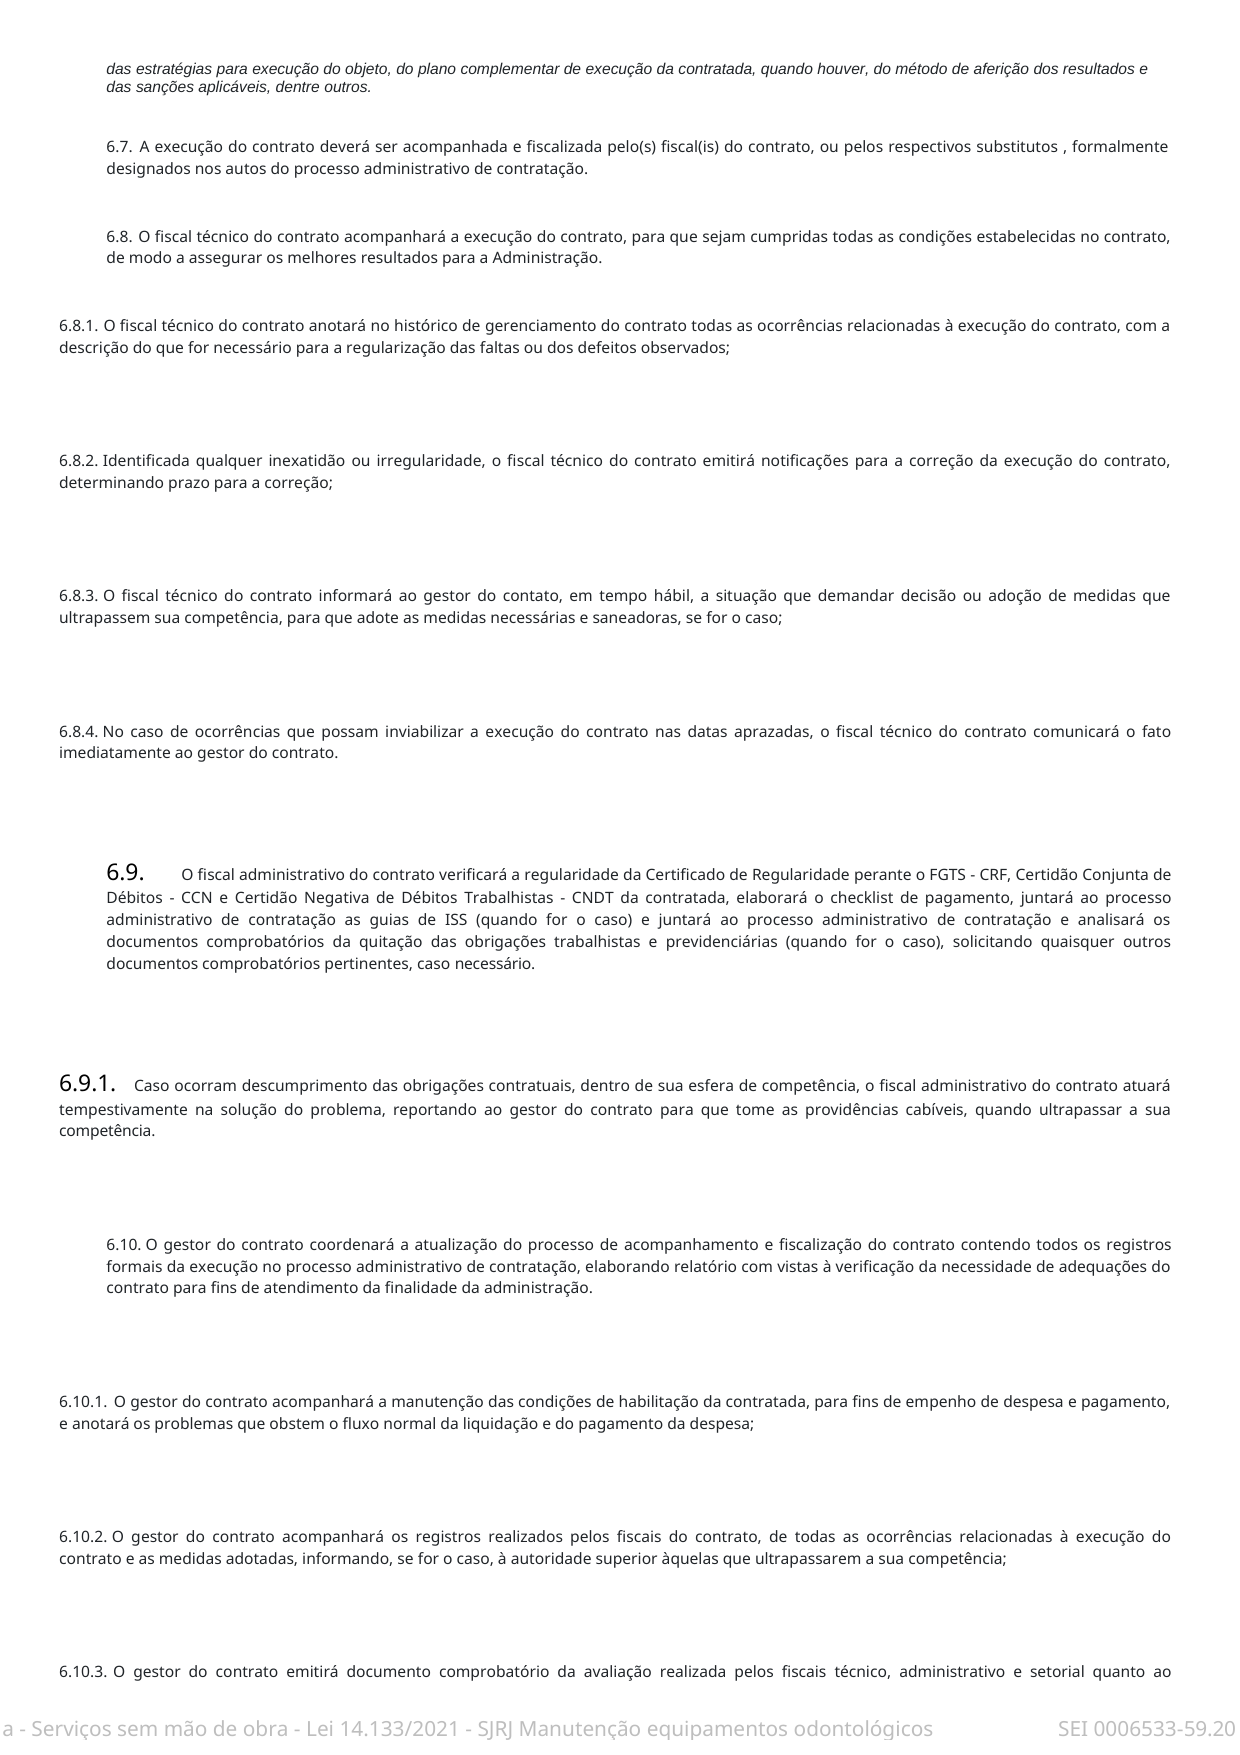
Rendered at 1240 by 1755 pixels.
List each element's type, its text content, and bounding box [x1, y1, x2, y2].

list O fiscal administrativo do contrato verificará a regularidade da Certificado de Regularidade perante o FGTS - CRF, Certidão Conjunta de Débitos - CCN e Certidão Negativa de Débitos Trabalhistas - CNDT da contratada, elaborará o checklist de pagamento, juntará ao processo administrativo de contratação as guias de ISS (quando for o caso) e juntará ao processo administrativo de contratação e analisará os documentos comprobatórios da quitação das obrigações trabalhistas e previdenciárias (quando for o caso), solicitando quaisquer outros documentos comprobatórios pertinentes, caso necessário. [106, 855, 1172, 974]
text das estratégias para execução do objeto, do plano complementar de execução da contratada, quando houver, do método de aferição dos resultados e das sanções aplicáveis, dentre outros. [106, 59, 1169, 96]
list O gestor do contrato acompanhará a manutenção das condições de habilitação da contratada, para fins de empenho de despesa e pagamento, e anotará os problemas que obstem o fluxo normal da liquidação e do pagamento da despesa; [59, 1391, 1172, 1434]
list No caso de ocorrências que possam inviabilizar a execução do contrato nas datas aprazadas, o fiscal técnico do contrato comunicará o fato imediatamente ao gestor do contrato. [59, 720, 1172, 763]
list Caso ocorram descumprimento das obrigações contratuais, dentro de sua esfera de competência, o fiscal administrativo do contrato atuará tempestivamente na solução do problema, reportando ao gestor do contrato para que tome as providências cabíveis, quando ultrapassar a sua competência. [59, 1066, 1172, 1141]
list Identificada qualquer inexatidão ou irregularidade, o fiscal técnico do contrato emitirá notificações para a correção da execução do contrato, determinando prazo para a correção; [59, 450, 1172, 493]
list O gestor do contrato emitirá documento comprobatório da avaliação realizada pelos fiscais técnico, administrativo e setorial quanto ao [59, 1661, 1172, 1682]
list A execução do contrato deverá ser acompanhada e fiscalizada pelo(s) fiscal(is) do contrato, ou pelos respectivos substitutos , formalmente designados nos autos do processo administrativo de contratação. [106, 136, 1171, 179]
list O fiscal técnico do contrato anotará no histórico de gerenciamento do contrato todas as ocorrências relacionadas à execução do contrato, com a descrição do que for necessário para a regularização das faltas ou dos defeitos observados; [59, 315, 1172, 358]
list O fiscal técnico do contrato informará ao gestor do contato, em tempo hábil, a situação que demandar decisão ou adoção de medidas que ultrapassem sua competência, para que adote as medidas necessárias e saneadoras, se for o caso; [59, 585, 1172, 628]
list O gestor do contrato coordenará a atualização do processo de acompanhamento e fiscalização do contrato contendo todos os registros formais da execução no processo administrativo de contratação, elaborando relatório com vistas à verificação da necessidade de adequações do contrato para fins de atendimento da finalidade da administração. [106, 1233, 1172, 1298]
list O fiscal técnico do contrato acompanhará a execução do contrato, para que sejam cumpridas todas as condições estabelecidas no contrato, de modo a assegurar os melhores resultados para a Administração. [106, 225, 1172, 268]
list O gestor do contrato acompanhará os registros realizados pelos fiscais do contrato, de todas as ocorrências relacionadas à execução do contrato e as medidas adotadas, informando, se for o caso, à autoridade superior àquelas que ultrapassarem a sua competência; [59, 1526, 1172, 1569]
